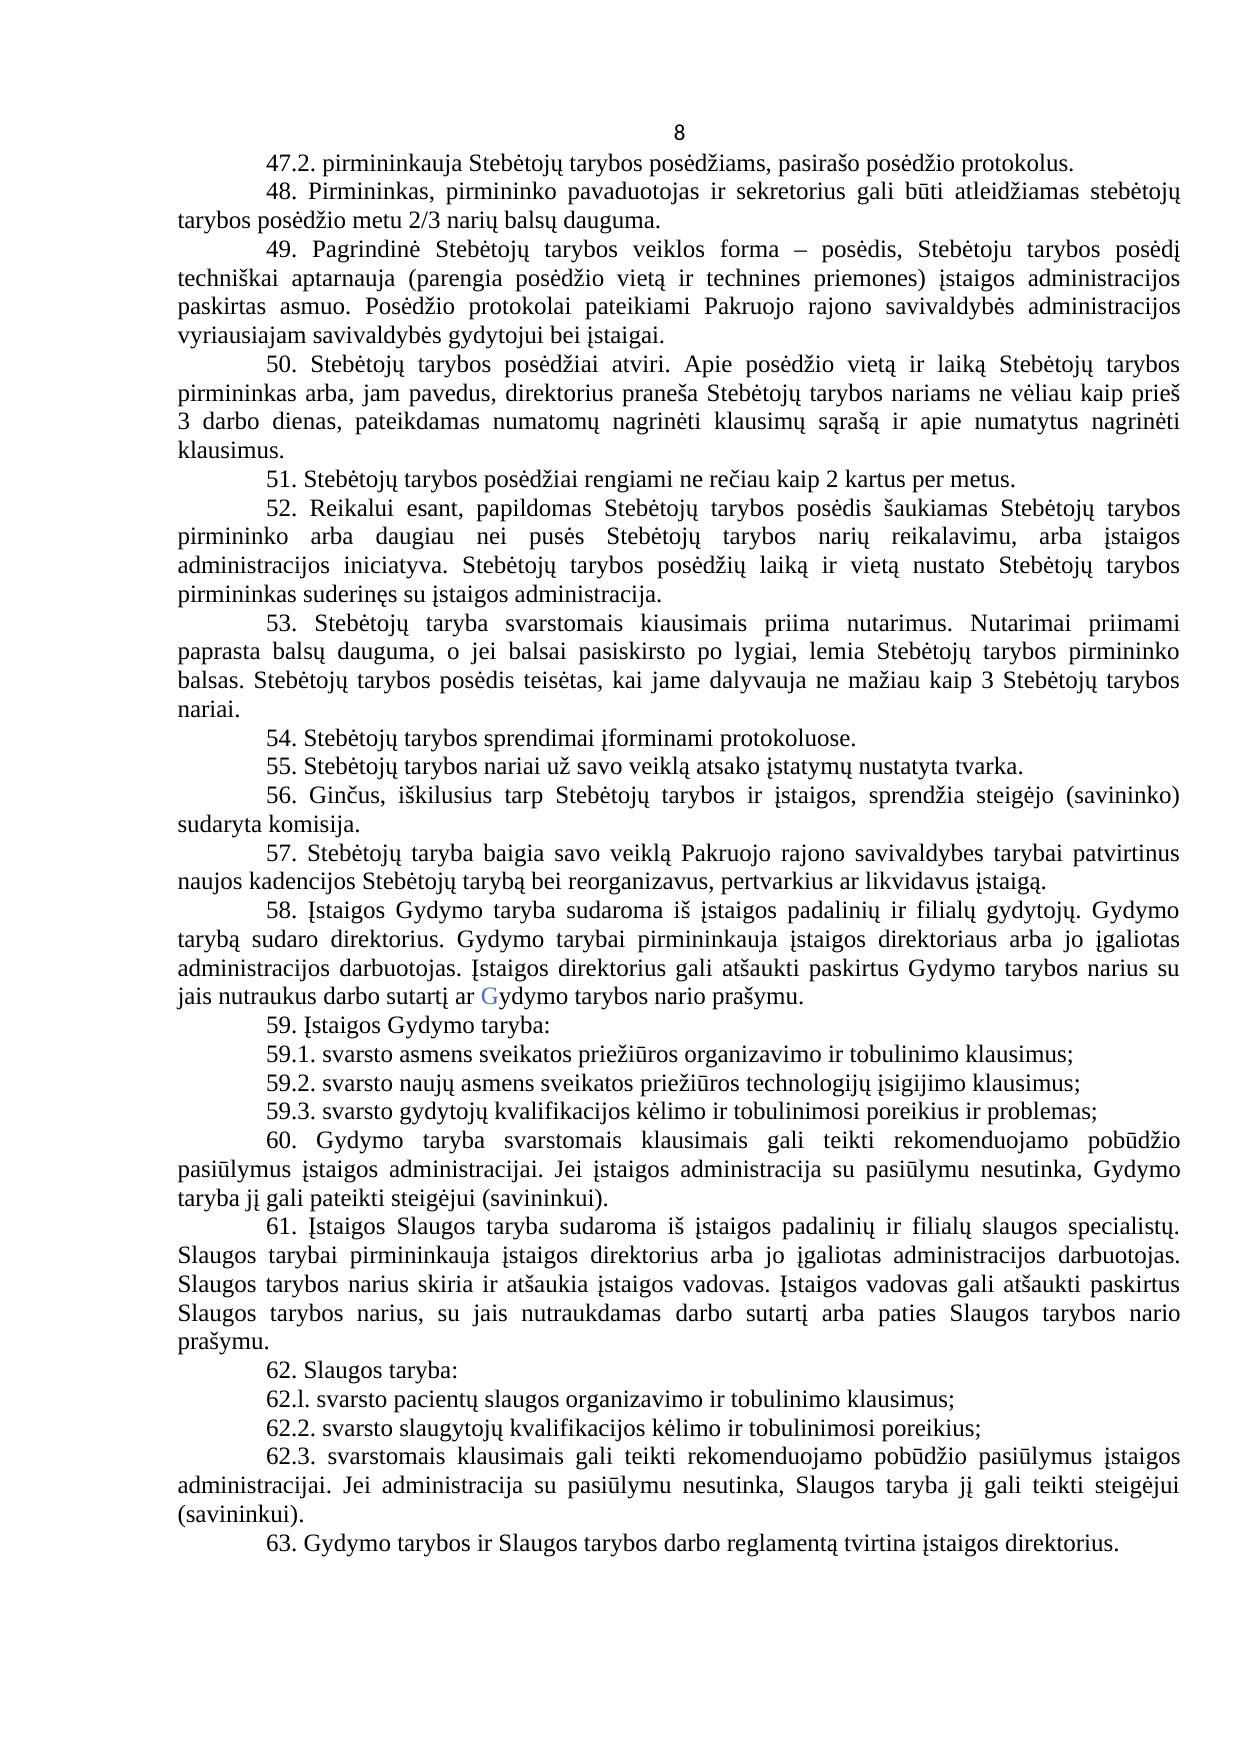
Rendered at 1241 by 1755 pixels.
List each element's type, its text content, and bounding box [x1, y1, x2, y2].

text 55. Stebėtojų tarybos nariai už savo veiklą atsako įstatymų nustatyta tvarka. [177, 751, 1181, 780]
text 63. Gydymo tarybos ir Slaugos tarybos darbo reglamentą tvirtina įstaigos direktorius. [177, 1528, 1181, 1556]
text 56. Ginčus, iškilusius tarp Stebėtojų tarybos ir įstaigos, sprendžia steigėjo (savininko) sudaryta komisija. [177, 780, 1181, 838]
text 59.1. svarsto asmens sveikatos priežiūros organizavimo ir tobulinimo klausimus; [177, 1039, 1181, 1068]
text 51. Stebėtojų tarybos posėdžiai rengiami ne rečiau kaip 2 kartus per metus. [177, 464, 1181, 493]
text 50. Stebėtojų tarybos posėdžiai atviri. Apie posėdžio vietą ir laiką Stebėtojų tarybos pirmininkas arba, jam pavedus, direktorius praneša Stebėtojų tarybos nariams ne vėliau kaip prieš 3 darbo dienas, pateikdamas numatomų nagrinėti klausimų sąrašą ir apie numatytus nagrinėti klausimus. [177, 349, 1181, 464]
text 53. Stebėtojų taryba svarstomais kiausimais priima nutarimus. Nutarimai priimami paprasta balsų dauguma, o jei balsai pasiskirsto po lygiai, lemia Stebėtojų tarybos pirmininko balsas. Stebėtojų tarybos posėdis teisėtas, kai jame dalyvauja ne mažiau kaip 3 Stebėtojų tarybos nariai. [177, 608, 1181, 723]
text 52. Reikalui esant, papildomas Stebėtojų tarybos posėdis šaukiamas Stebėtojų tarybos pirmininko arba daugiau nei pusės Stebėtojų tarybos narių reikalavimu, arba įstaigos administracijos iniciatyva. Stebėtojų tarybos posėdžių laiką ir vietą nustato Stebėtojų tarybos pirmininkas suderinęs su įstaigos administracija. [177, 493, 1181, 608]
text 60. Gydymo taryba svarstomais klausimais gali teikti rekomenduojamo pobūdžio pasiūlymus įstaigos administracijai. Jei įstaigos administracija su pasiūlymu nesutinka, Gydymo taryba jį gali pateikti steigėjui (savininkui). [177, 1125, 1181, 1211]
text 62.3. svarstomais klausimais gali teikti rekomenduojamo pobūdžio pasiūlymus įstaigos administracijai. Jei administracija su pasiūlymu nesutinka, Slaugos taryba jį gali teikti steigėjui (savininkui). [177, 1441, 1181, 1528]
text 59.2. svarsto naujų asmens sveikatos priežiūros technologijų įsigijimo klausimus; [177, 1068, 1181, 1096]
text 57. Stebėtojų taryba baigia savo veiklą Pakruojo rajono savivaldybes tarybai patvirtinus naujos kadencijos Stebėtojų tarybą bei reorganizavus, pertvarkius ar likvidavus įstaigą. [177, 838, 1181, 895]
text 54. Stebėtojų tarybos sprendimai įforminami protokoluose. [177, 723, 1181, 751]
text 49. Pagrindinė Stebėtojų tarybos veiklos forma – posėdis, Stebėtoju tarybos posėdį techniškai aptarnauja (parengia posėdžio vietą ir technines priemones) įstaigos administracijos paskirtas asmuo. Posėdžio protokolai pateikiami Pakruojo rajono savivaldybės administracijos vyriausiajam savivaldybės gydytojui bei įstaigai. [177, 234, 1181, 349]
text 48. Pirmininkas, pirmininko pavaduotojas ir sekretorius gali būti atleidžiamas stebėtojų tarybos posėdžio metu 2/3 narių balsų dauguma. [177, 176, 1181, 234]
text 61. Įstaigos Slaugos taryba sudaroma iš įstaigos padalinių ir filialų slaugos specialistų. Slaugos tarybai pirmininkauja įstaigos direktorius arba jo įgaliotas administracijos darbuotojas. Slaugos tarybos narius skiria ir atšaukia įstaigos vadovas. Įstaigos vadovas gali atšaukti paskirtus Slaugos tarybos narius, su jais nutraukdamas darbo sutartį arba paties Slaugos tarybos nario prašymu. [177, 1211, 1181, 1355]
text 58. Įstaigos Gydymo taryba sudaroma iš įstaigos padalinių ir filialų gydytojų. Gydymo tarybą sudaro direktorius. Gydymo tarybai pirmininkauja įstaigos direktoriaus arba jo įgaliotas administracijos darbuotojas. Įstaigos direktorius gali atšaukti paskirtus Gydymo tarybos narius su jais nutraukus darbo sutartį ar Gydymo tarybos nario prašymu. [177, 895, 1181, 1010]
text 62.l. svarsto pacientų slaugos organizavimo ir tobulinimo klausimus; [177, 1384, 1181, 1413]
text 62.2. svarsto slaugytojų kvalifikacijos kėlimo ir tobulinimosi poreikius; [177, 1413, 1181, 1441]
text 59. Įstaigos Gydymo taryba: [177, 1010, 1181, 1039]
text 47.2. pirmininkauja Stebėtojų tarybos posėdžiams, pasirašo posėdžio protokolus. [177, 148, 1181, 176]
text 62. Slaugos taryba: [177, 1355, 1181, 1384]
text 59.3. svarsto gydytojų kvalifikacijos kėlimo ir tobulinimosi poreikius ir problemas; [177, 1096, 1181, 1125]
